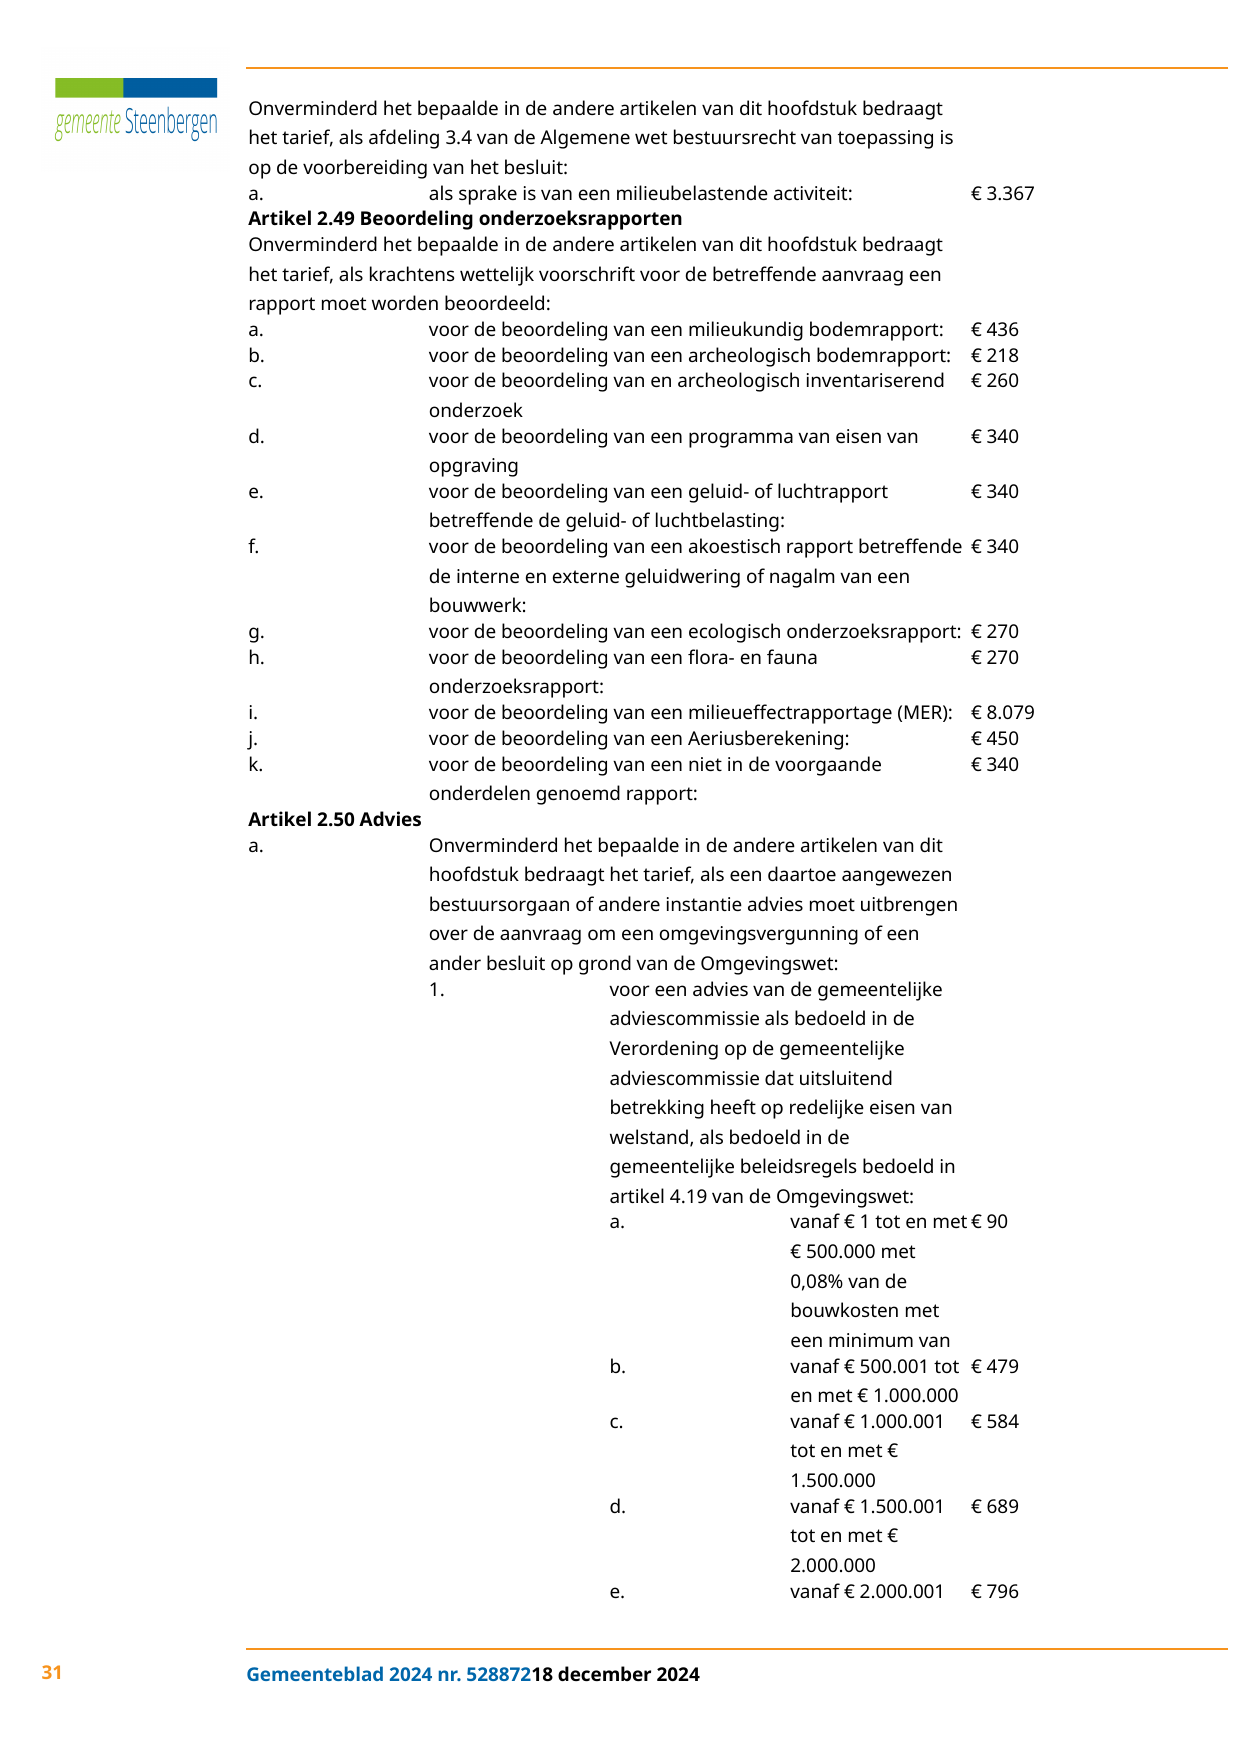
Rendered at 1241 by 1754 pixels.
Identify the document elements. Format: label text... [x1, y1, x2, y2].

table_cell € 8.079 [971, 699, 1152, 725]
table_cell € 340 [971, 751, 1152, 806]
table_cell Onverminderd het bepaalde in de andere artikelen van dit hoofdstuk bedraagt het tarief, als een daartoe aangewezen bestuursorgaan of andere instantie advies moet uitbrengen over de aanvraag om een omgevingsvergunning of een ander besluit op grond van de Omgevingswet: [429, 832, 971, 976]
table_cell voor de beoordeling van een akoestisch rapport betreffende de interne en externe geluidwering of nagalm van een bouwwerk: [429, 534, 971, 618]
table_cell voor de beoordeling van een flora- en fauna onderzoeksrapport: [429, 644, 971, 699]
table_cell c. [248, 368, 429, 423]
table_cell vanaf € 1 tot en met € 500.000 met 0,08% van de bouwkosten met een minimum van [790, 1209, 971, 1353]
table_cell [248, 1353, 429, 1408]
table_cell Artikel 2.50 Advies [248, 806, 971, 832]
table_cell [971, 231, 1152, 316]
table_cell voor de beoordeling van een ecologisch onderzoeksrapport: [429, 618, 971, 644]
table_cell € 3.367 [971, 180, 1152, 205]
table_cell voor de beoordeling van een programma van eisen van opgraving [429, 423, 971, 478]
table_cell € 450 [971, 725, 1152, 751]
table_cell 1. [429, 976, 609, 1209]
table_cell k. [248, 751, 429, 806]
table_cell € 340 [971, 534, 1152, 618]
table_cell vanaf € 1.500.001 tot en met € 2.000.000 [790, 1493, 971, 1578]
table_cell voor de beoordeling van een milieueffectrapportage (MER): [429, 699, 971, 725]
table_cell [971, 976, 1152, 1209]
table_cell voor de beoordeling van een Aeriusberekening: [429, 725, 971, 751]
table_cell Artikel 2.49 Beoordeling onderzoeksrapporten [248, 205, 971, 231]
table_cell a. [248, 832, 429, 976]
table_cell voor de beoordeling van en archeologisch inventariserend onderzoek [429, 368, 971, 423]
table_cell Onverminderd het bepaalde in de andere artikelen van dit hoofdstuk bedraagt het tarief, als krachtens wettelijk voorschrift voor de betreffende aanvraag een rapport moet worden beoordeeld: [248, 231, 971, 316]
table_cell [429, 1353, 609, 1408]
table_cell [971, 95, 1152, 180]
table_cell [248, 1408, 429, 1493]
table_cell € 218 [971, 342, 1152, 367]
table_cell a. [609, 1209, 790, 1353]
table_cell [429, 1493, 609, 1578]
table_cell d. [248, 423, 429, 478]
table_cell e. [248, 478, 429, 533]
table_cell [971, 832, 1152, 976]
table_cell € 479 [971, 1353, 1152, 1408]
table_cell h. [248, 644, 429, 699]
table_cell voor een advies van de gemeentelijke adviescommissie als bedoeld in de Verordening op de gemeentelijke adviescommissie dat uitsluitend betrekking heeft op redelijke eisen van welstand, als bedoeld in de gemeentelijke beleidsregels bedoeld in artikel 4.19 van de Omgevingswet: [609, 976, 971, 1209]
table_cell € 90 [971, 1209, 1152, 1353]
picture [41, 47, 231, 172]
table_cell € 436 [971, 316, 1152, 342]
table_cell Onverminderd het bepaalde in de andere artikelen van dit hoofdstuk bedraagt het tarief, als afdeling 3.4 van de Algemene wet bestuursrecht van toepassing is op de voorbereiding van het besluit: [248, 95, 971, 180]
table_cell d. [609, 1493, 790, 1578]
table_cell [971, 806, 1152, 832]
table_cell [429, 1408, 609, 1493]
table_cell f. [248, 534, 429, 618]
table_cell [248, 1493, 429, 1578]
table_cell i. [248, 699, 429, 725]
table_cell a. [248, 180, 429, 205]
table_cell € 796 [971, 1578, 1152, 1604]
table_cell e. [609, 1578, 790, 1604]
table_cell als sprake is van een milieubelastende activiteit: [429, 180, 971, 205]
table_cell voor de beoordeling van een milieukundig bodemrapport: [429, 316, 971, 342]
table_cell j. [248, 725, 429, 751]
table_cell [248, 1578, 429, 1604]
table_cell voor de beoordeling van een archeologisch bodemrapport: [429, 342, 971, 367]
table_cell € 260 [971, 368, 1152, 423]
table_cell € 270 [971, 618, 1152, 644]
table_cell voor de beoordeling van een geluid- of luchtrapport betreffende de geluid- of luchtbelasting: [429, 478, 971, 533]
table_cell c. [609, 1408, 790, 1493]
table_cell [971, 205, 1152, 231]
table_cell € 340 [971, 478, 1152, 533]
table_cell € 270 [971, 644, 1152, 699]
table_cell [429, 1578, 609, 1604]
table_cell [248, 976, 429, 1209]
table_cell g. [248, 618, 429, 644]
table_cell € 689 [971, 1493, 1152, 1578]
table_cell [248, 1209, 429, 1353]
table_cell € 584 [971, 1408, 1152, 1493]
table_cell [429, 1209, 609, 1353]
table_cell € 340 [971, 423, 1152, 478]
table_cell b. [248, 342, 429, 367]
table_cell voor de beoordeling van een niet in de voorgaande onderdelen genoemd rapport: [429, 751, 971, 806]
table_cell b. [609, 1353, 790, 1408]
table_cell vanaf € 1.000.001 tot en met € 1.500.000 [790, 1408, 971, 1493]
table_cell vanaf € 2.000.001 [790, 1578, 971, 1604]
table_cell a. [248, 316, 429, 342]
table_cell vanaf € 500.001 tot en met € 1.000.000 [790, 1353, 971, 1408]
